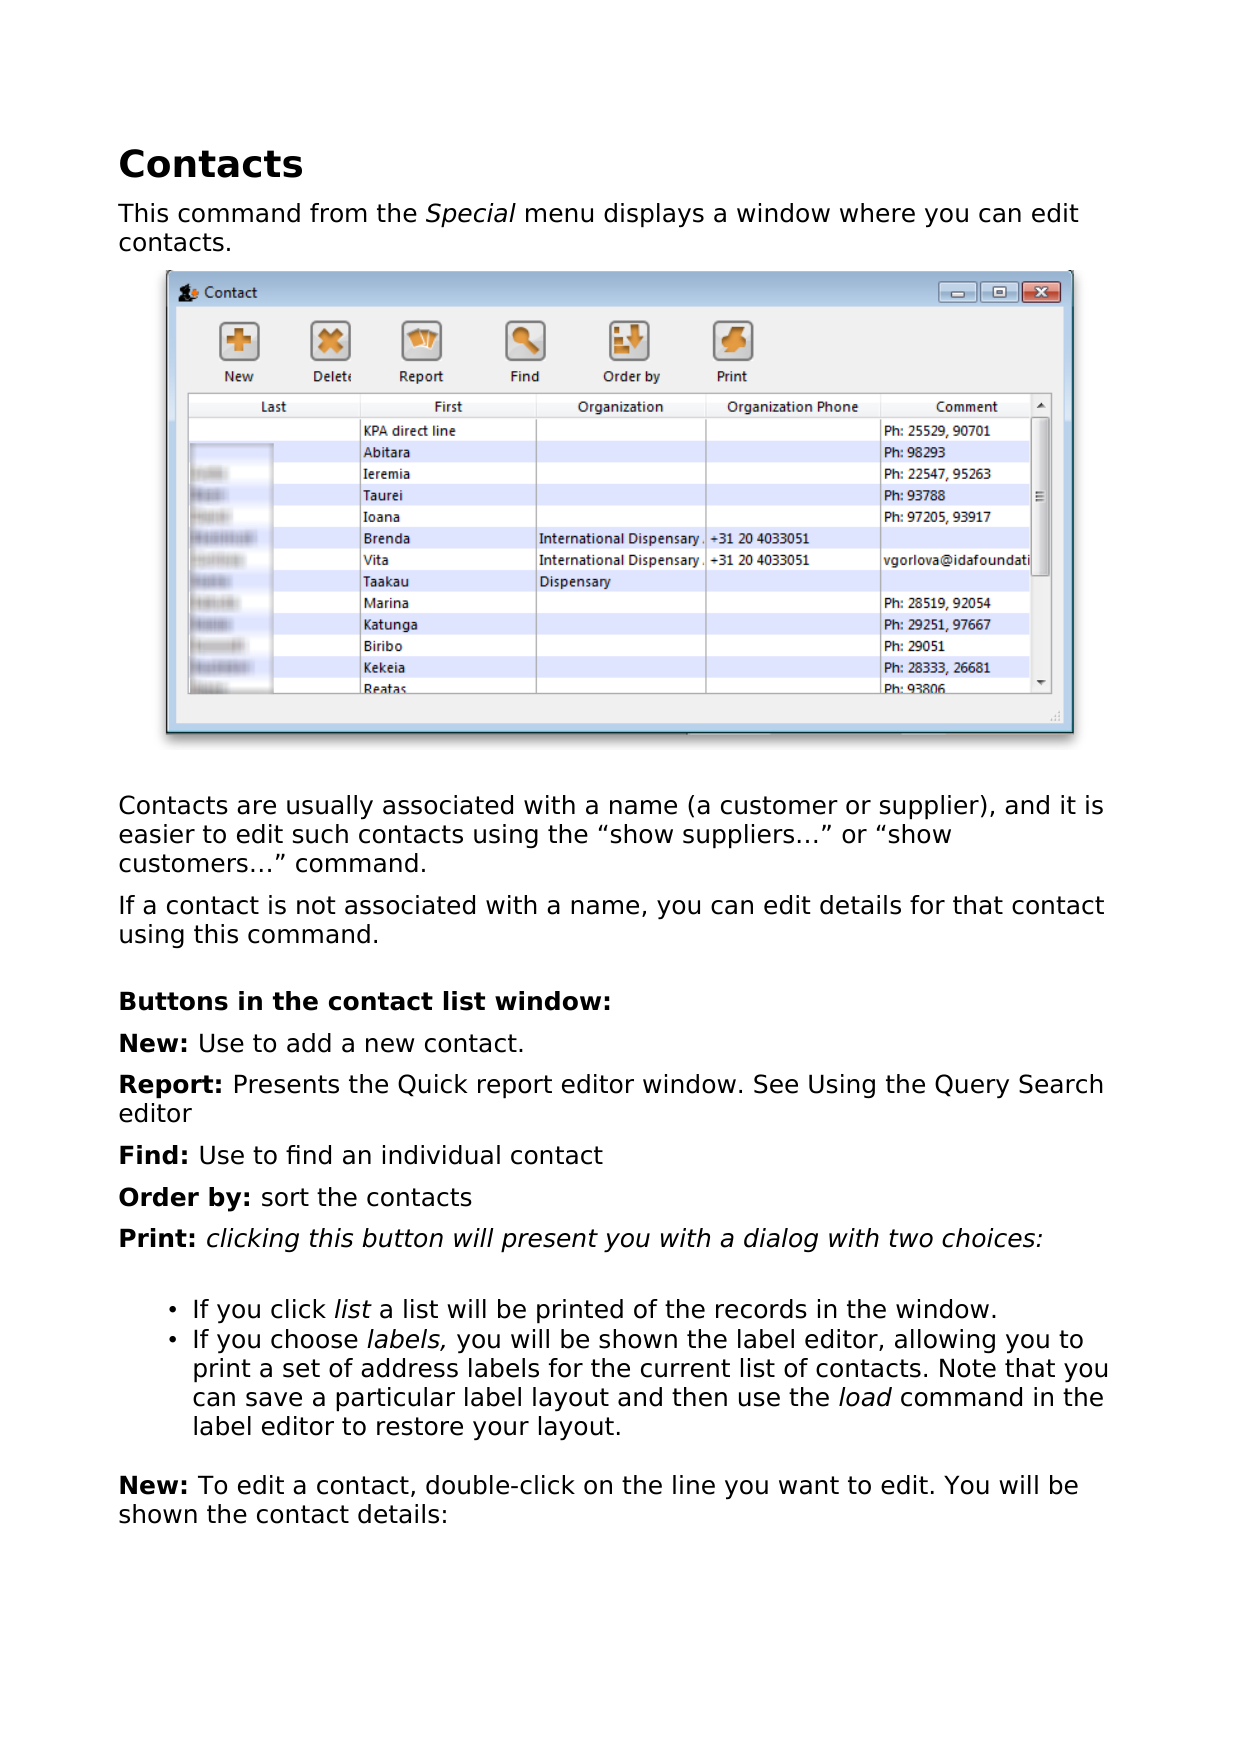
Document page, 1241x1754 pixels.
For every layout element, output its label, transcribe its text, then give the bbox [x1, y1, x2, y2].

subtitle Contacts [118, 143, 1122, 187]
text Find: Use to find an individual contact [118, 1141, 1122, 1170]
text New: To edit a contact, double-click on the line you want to edit. You will be shown the contact details: [118, 1471, 1122, 1529]
list If you choose labels, you will be shown the label editor, allowing you to print a set of address labels for the current list of contacts. Note that you can save a particular label layout and then use the load command in the label editor to restore your layout. [177, 1325, 1122, 1442]
subtitle Buttons in the contact list window: [118, 987, 1122, 1016]
list If you click list a list will be printed of the records in the window. [177, 1296, 1122, 1325]
text If a contact is not associated with a name, you can edit details for that contact using this command. [118, 891, 1122, 949]
text Print: clicking this button will present you with a dialog with two choices: [118, 1224, 1122, 1254]
text New: Use to add a new contact. [118, 1029, 1122, 1058]
text Contacts are usually associated with a name (a customer or supplier), and it is easier to edit such contacts using the “show suppliers…” or “show customers…” command. [118, 791, 1122, 879]
text Report: Presents the Quick report editor window. See Using the Query Search editor [118, 1070, 1122, 1129]
text Order by: sort the contacts [118, 1183, 1122, 1212]
picture [151, 270, 1089, 750]
text This command from the Special menu displays a window where you can edit contacts. [118, 199, 1122, 258]
